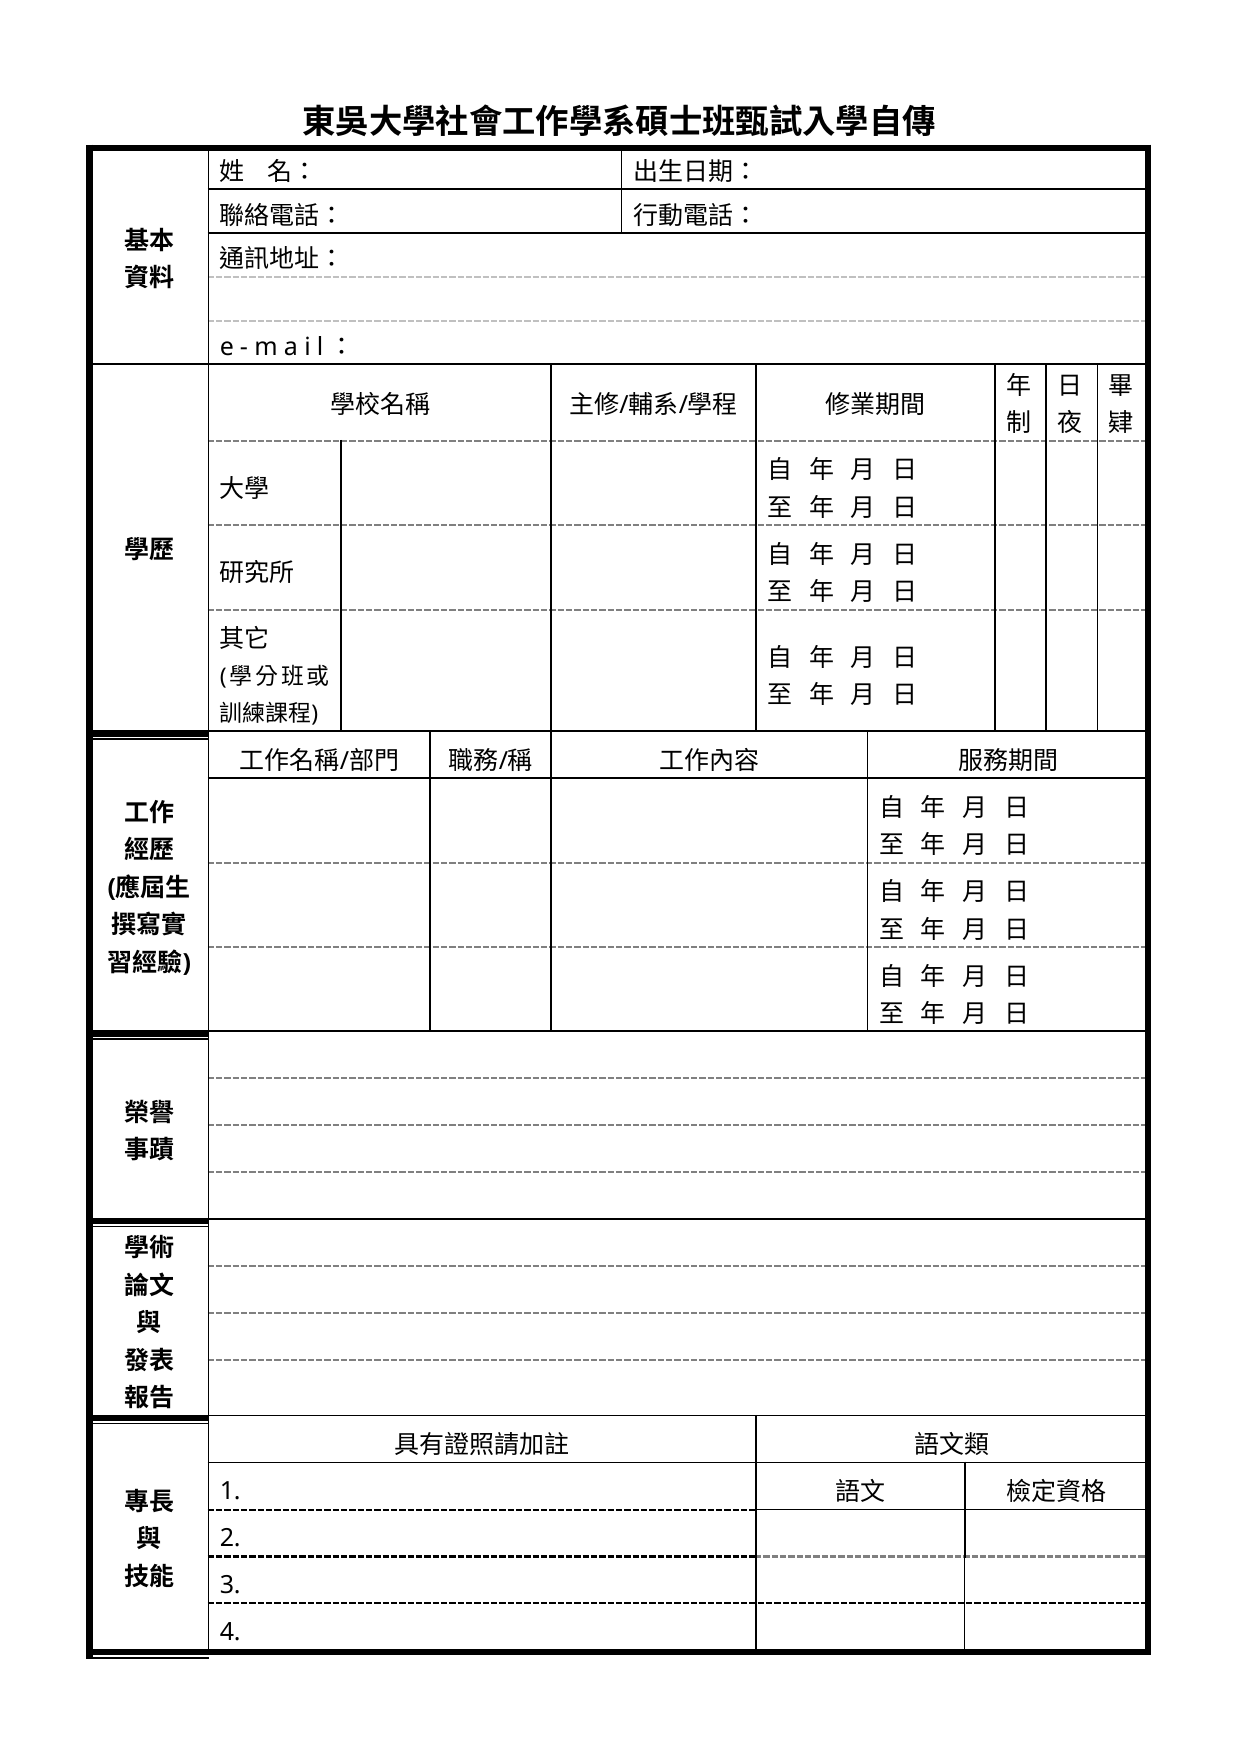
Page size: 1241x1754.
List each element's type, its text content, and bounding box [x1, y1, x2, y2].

table_cell 4. [209, 1602, 755, 1649]
table_cell [209, 276, 1145, 319]
table_cell 職務/稱 [431, 732, 550, 777]
table_cell 學術 論文 與 發表 報告 [93, 1227, 208, 1415]
table_cell 主修/輔系/學程 [552, 365, 755, 440]
table_header 出生日期： [622, 151, 1145, 188]
table_cell 語文 [757, 1463, 964, 1508]
table_cell [1047, 609, 1097, 730]
table_cell [209, 1265, 1145, 1312]
table_cell [996, 609, 1045, 730]
table_cell [552, 946, 867, 1030]
table_cell [1098, 609, 1145, 730]
table_cell [966, 1510, 1145, 1555]
table_cell 3. [209, 1555, 755, 1602]
table_cell 語文類 [757, 1416, 1145, 1462]
table_cell [209, 862, 429, 946]
table_cell [209, 1220, 1145, 1265]
table_cell [965, 1555, 1145, 1602]
table_cell [431, 946, 550, 1030]
table_cell 通訊地址： [209, 234, 1145, 276]
table_cell 研究所 [209, 524, 340, 608]
table_cell 修業期間 [757, 365, 994, 440]
table_cell [431, 862, 550, 946]
table_cell 自 年 月 日 至 年 月 日 [868, 862, 1145, 946]
table_cell [1098, 440, 1145, 524]
table_cell [1098, 524, 1145, 608]
table_cell [757, 1555, 964, 1602]
table_cell 自 年 月 日 至 年 月 日 [868, 946, 1145, 1030]
table_cell [552, 862, 867, 946]
table_cell [209, 1171, 1145, 1218]
table_cell [1047, 440, 1097, 524]
table_cell 行動電話： [622, 190, 1145, 232]
table_cell [1047, 524, 1097, 608]
table_cell 1. [209, 1463, 755, 1508]
table_cell [965, 1602, 1145, 1649]
table_header 基本 資料 [93, 151, 208, 363]
table_cell 專長 與 技能 [93, 1424, 208, 1649]
table_cell 檢定資格 [966, 1463, 1145, 1508]
table_cell [209, 1077, 1145, 1124]
table_cell [209, 1124, 1145, 1171]
table_cell 2. [209, 1509, 755, 1555]
table_cell 自 年 月 日 至 年 月 日 [757, 524, 994, 608]
table_cell [431, 779, 550, 862]
table_cell 日 夜 [1047, 365, 1097, 440]
table_cell e-mail： [209, 320, 1145, 363]
table_cell 自 年 月 日 至 年 月 日 [868, 779, 1145, 862]
table_cell [342, 609, 550, 730]
table_cell [209, 1359, 1145, 1415]
table_cell 年制 [996, 365, 1045, 440]
table_cell [209, 1312, 1145, 1358]
table_cell 具有證照請加註 [209, 1416, 755, 1462]
table_cell 自 年 月 日 至 年 月 日 [757, 440, 994, 524]
table_cell 學校名稱 [209, 365, 550, 440]
table_cell [996, 440, 1045, 524]
table_cell 聯絡電話： [209, 190, 621, 232]
table_cell [209, 946, 429, 1030]
table_cell 服務期間 [868, 732, 1145, 777]
table_cell 大學 [209, 440, 340, 524]
table_cell 榮譽 事蹟 [93, 1040, 208, 1218]
table_cell 工作內容 [552, 732, 867, 777]
table_cell 畢 肄 [1098, 365, 1145, 440]
table_cell [209, 1032, 1145, 1077]
table_cell [757, 1602, 964, 1649]
table_cell [209, 779, 429, 862]
table_cell 學歷 [93, 365, 208, 730]
table_cell 自 年 月 日 至 年 月 日 [757, 609, 994, 730]
table_cell [552, 440, 755, 524]
table_cell [757, 1510, 964, 1555]
table_cell [552, 524, 755, 608]
table_cell 其它 (學分班或訓練課程) [209, 609, 340, 730]
table_cell 工作 經歷 (應屆生撰寫實習經驗) [93, 740, 208, 1030]
table_header 姓 名： [209, 151, 621, 188]
table_cell [342, 524, 550, 608]
table_cell [996, 524, 1045, 608]
table_cell [552, 779, 867, 862]
table_cell [552, 609, 755, 730]
table_cell [342, 440, 550, 524]
table_cell 工作名稱/部門 [209, 732, 429, 777]
text 東吳大學社會工作學系碩士班甄試入學自傳 [89, 95, 1149, 143]
